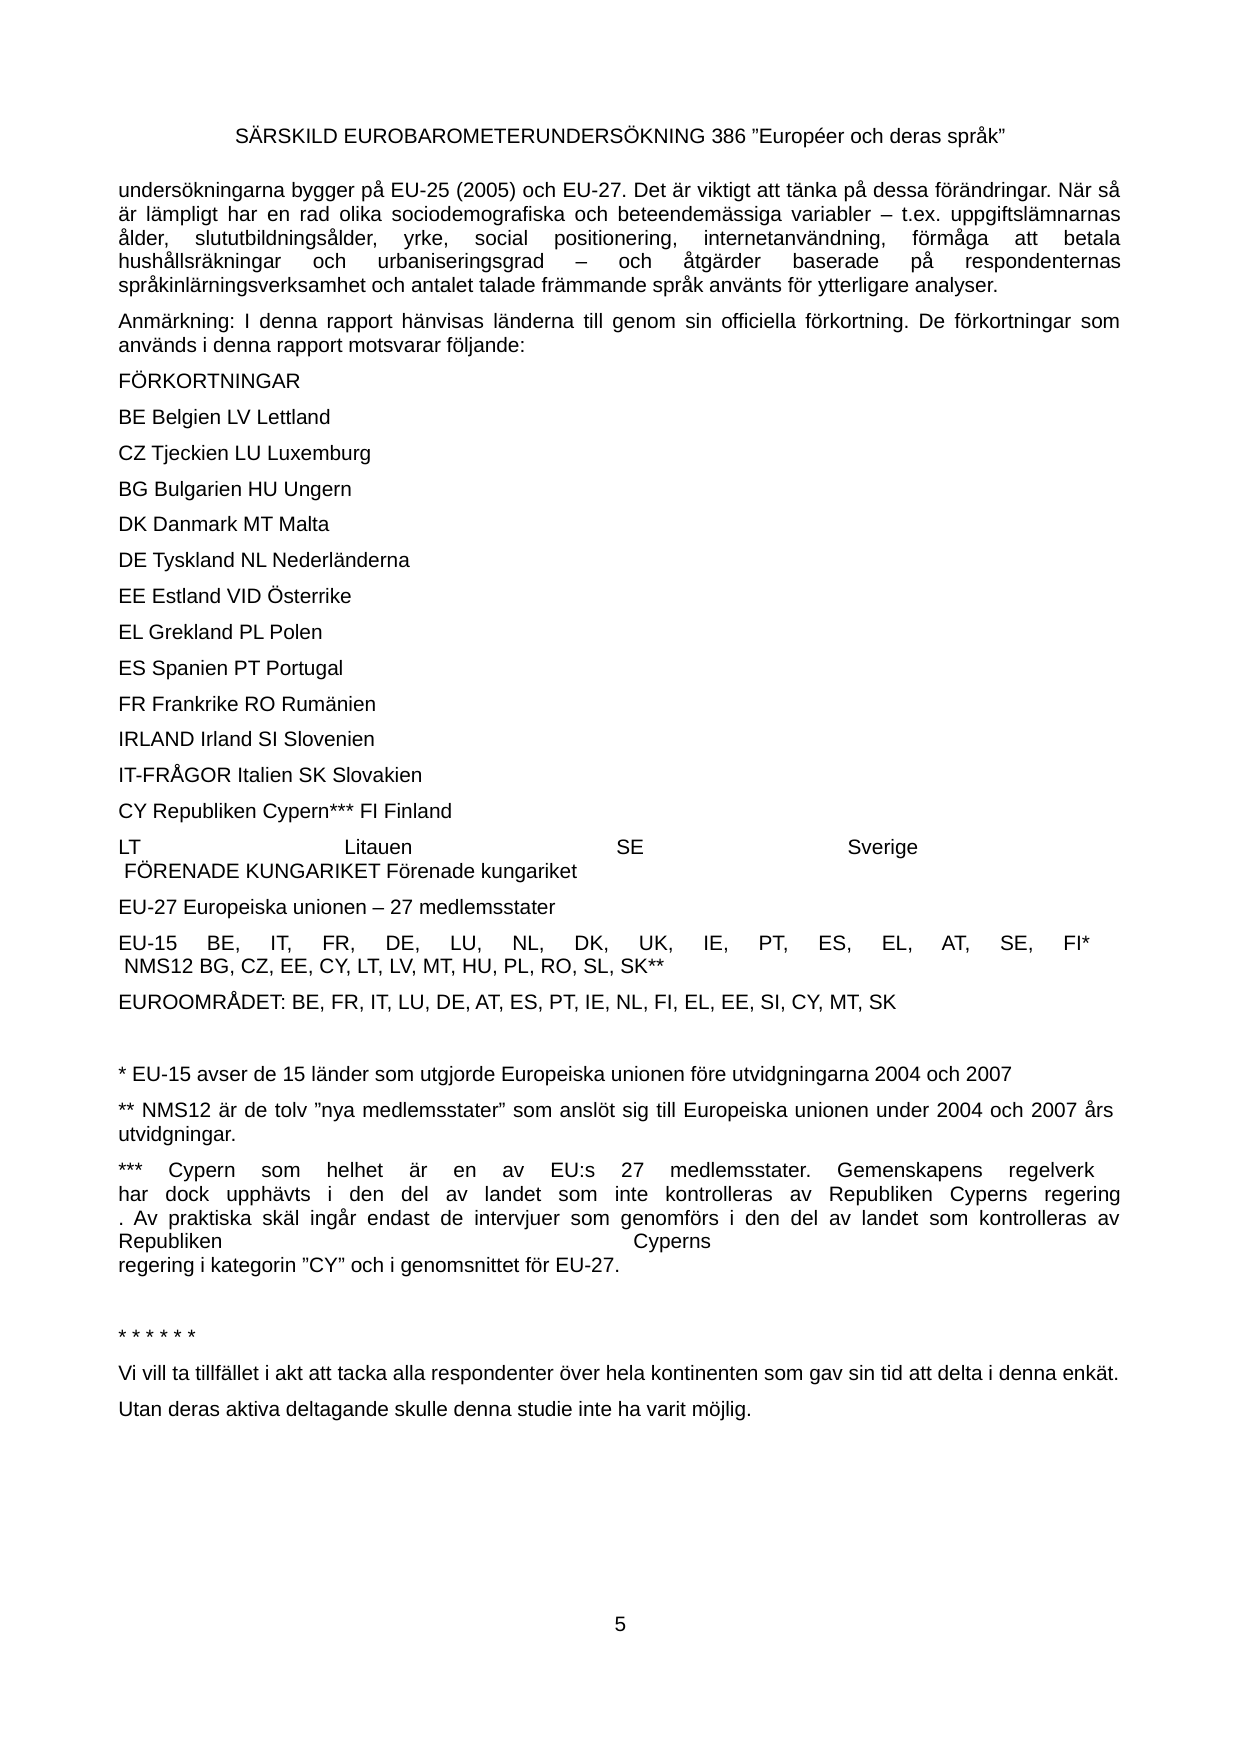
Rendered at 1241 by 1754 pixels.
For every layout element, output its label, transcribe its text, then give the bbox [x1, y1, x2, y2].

text BG Bulgarien HU Ungern [118, 476, 1122, 500]
text CZ Tjeckien LU Luxemburg [118, 441, 1122, 464]
text EL Grekland PL Polen [118, 620, 1122, 644]
text BE Belgien LV Lettland [118, 405, 1122, 429]
text DK Danmark MT Malta [118, 512, 1122, 536]
text IRLAND Irland SI Slovenien [118, 727, 1122, 751]
text Anmärkning: I denna rapport hänvisas länderna till genom sin officiella förkortning. De förkortningar som används i denna rapport motsvarar följande: [118, 309, 1122, 357]
text CY Republiken Cypern*** FI Finland [118, 799, 1122, 823]
text Utan deras aktiva deltagande skulle denna studie inte ha varit möjlig. [118, 1397, 1122, 1421]
text *** Cypern som helhet är en av EU:s 27 medlemsstater. Gemenskapens regelverk har dock upphävts i den del av landet som inte kontrolleras av Republiken Cyperns regering . Av praktiska skäl ingår endast de intervjuer som genomförs i den del av landet som kontrolleras av Republiken Cyperns regering i kategorin ”CY” och i genomsnittet för EU-27. [118, 1157, 1122, 1277]
text LT Litauen SE Sverige FÖRENADE KUNGARIKET Förenade kungariket [118, 835, 1122, 883]
text Vi vill ta tillfället i akt att tacka alla respondenter över hela kontinenten som gav sin tid att delta i denna enkät. [118, 1361, 1122, 1385]
text * EU-15 avser de 15 länder som utgjorde Europeiska unionen före utvidgningarna 2004 och 2007 [118, 1062, 1122, 1086]
text undersökningarna bygger på EU-25 (2005) och EU-27. Det är viktigt att tänka på dessa förändringar. När så är lämpligt har en rad olika sociodemografiska och beteendemässiga variabler – t.ex. uppgiftslämnarnas ålder, slututbildningsålder, yrke, social positionering, internetanvändning, förmåga att betala hushållsräkningar och urbaniseringsgrad – och åtgärder baserade på respondenternas språkinlärningsverksamhet och antalet talade främmande språk använts för ytterligare analyser. [118, 177, 1122, 297]
text IT-FRÅGOR Italien SK Slovakien [118, 763, 1122, 787]
text ** NMS12 är de tolv ”nya medlemsstater” som anslöt sig till Europeiska unionen under 2004 och 2007 års utvidgningar. [118, 1098, 1122, 1146]
text FR Frankrike RO Rumänien [118, 691, 1122, 715]
text * * * * * * [118, 1325, 1122, 1349]
text EUROOMRÅDET: BE, FR, IT, LU, DE, AT, ES, PT, IE, NL, FI, EL, EE, SI, CY, MT, SK [118, 990, 1122, 1014]
text EU-15 BE, IT, FR, DE, LU, NL, DK, UK, IE, PT, ES, EL, AT, SE, FI* NMS12 BG, CZ, EE, CY, LT, LV, MT, HU, PL, RO, SL, SK** [118, 930, 1122, 978]
text DE Tyskland NL Nederländerna [118, 548, 1122, 572]
text ES Spanien PT Portugal [118, 656, 1122, 679]
text EU-27 Europeiska unionen – 27 medlemsstater [118, 894, 1122, 918]
text FÖRKORTNINGAR [118, 369, 1122, 393]
text EE Estland VID Österrike [118, 584, 1122, 608]
